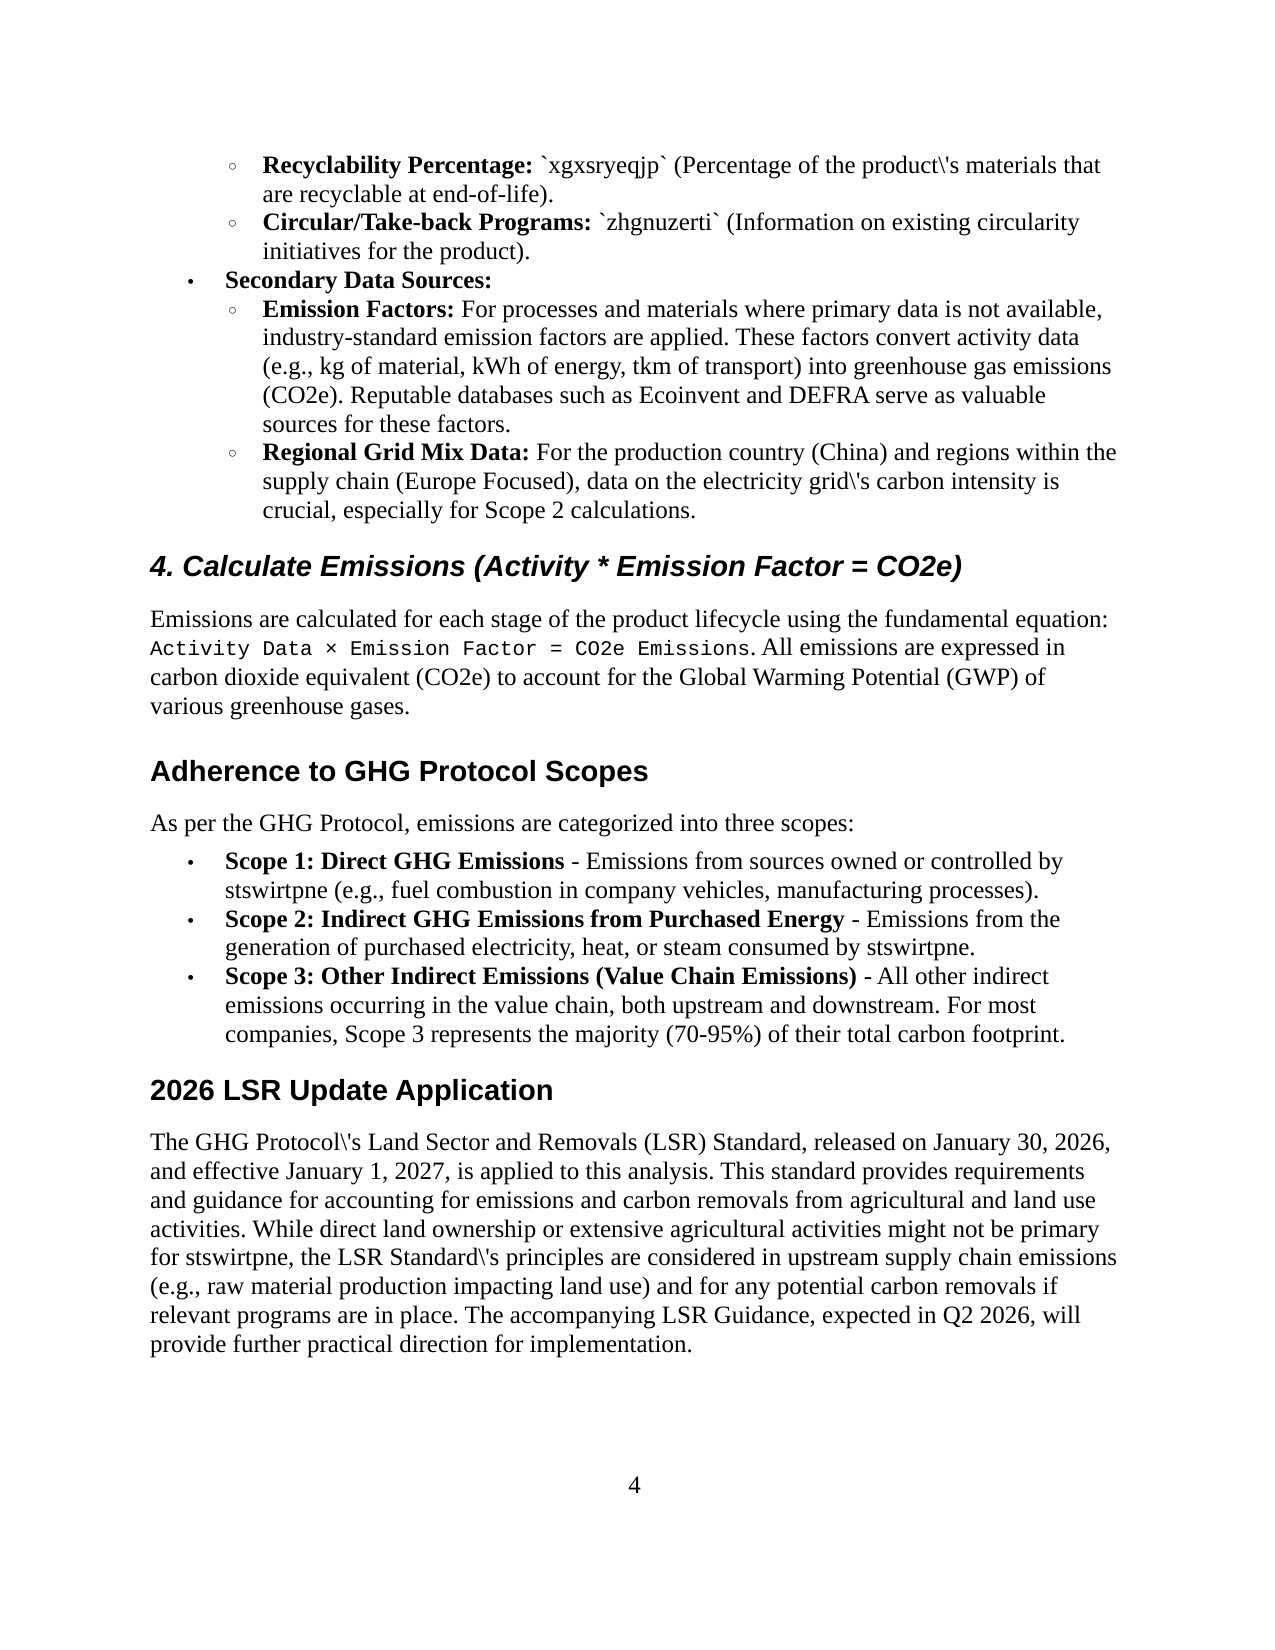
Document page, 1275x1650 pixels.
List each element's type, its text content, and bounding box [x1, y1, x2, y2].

list Scope 1: Direct GHG Emissions - Emissions from sources owned or controlled by stswirtpne (e.g., fuel combustion in company vehicles, manufacturing processes). [187, 846, 1125, 904]
subtitle 2026 LSR Update Application [150, 1072, 1125, 1106]
list Recyclability Percentage: `xgxsryeqjp` (Percentage of the product\'s materials that are recyclable at end-of-life). [225, 150, 1125, 207]
text The GHG Protocol\'s Land Sector and Removals (LSR) Standard, released on January 30, 2026, and effective January 1, 2027, is applied to this analysis. This standard provides requirements and guidance for accounting for emissions and carbon removals from agricultural and land use activities. While direct land ownership or extensive agricultural activities might not be primary for stswirtpne, the LSR Standard\'s principles are considered in upstream supply chain emissions (e.g., raw material production impacting land use) and for any potential carbon removals if relevant programs are in place. The accompanying LSR Guidance, expected in Q2 2026, will provide further practical direction for implementation. [150, 1127, 1125, 1357]
list Regional Grid Mix Data: For the production country (China) and regions within the supply chain (Europe Focused), data on the electricity grid\'s carbon intensity is crucial, especially for Scope 2 calculations. [225, 437, 1125, 524]
text Emissions are calculated for each stage of the product lifecycle using the fundamental equation: Activity Data × Emission Factor = CO2e Emissions. All emissions are expressed in carbon dioxide equivalent (CO2e) to account for the Global Warming Potential (GWP) of various greenhouse gases. [150, 604, 1125, 719]
list Secondary Data Sources: [187, 265, 1125, 294]
list Circular/Take-back Programs: `zhgnuzerti` (Information on existing circularity initiatives for the product). [225, 207, 1125, 265]
list Emission Factors: For processes and materials where primary data is not available, industry-standard emission factors are applied. These factors convert activity data (e.g., kg of material, kWh of energy, tkm of transport) into greenhouse gas emissions (CO2e). Reputable databases such as Ecoinvent and DEFRA serve as valuable sources for these factors. [225, 294, 1125, 437]
list Scope 2: Indirect GHG Emissions from Purchased Energy - Emissions from the generation of purchased electricity, heat, or steam consumed by stswirtpne. [187, 904, 1125, 961]
subtitle 4. Calculate Emissions (Activity * Emission Factor = CO2e) [150, 549, 1125, 582]
list Scope 3: Other Indirect Emissions (Value Chain Emissions) - All other indirect emissions occurring in the value chain, both upstream and downstream. For most companies, Scope 3 represents the majority (70-95%) of their total carbon footprint. [187, 961, 1125, 1047]
subtitle Adherence to GHG Protocol Scopes [150, 753, 1125, 787]
text As per the GHG Protocol, emissions are categorized into three scopes: [150, 808, 1125, 837]
